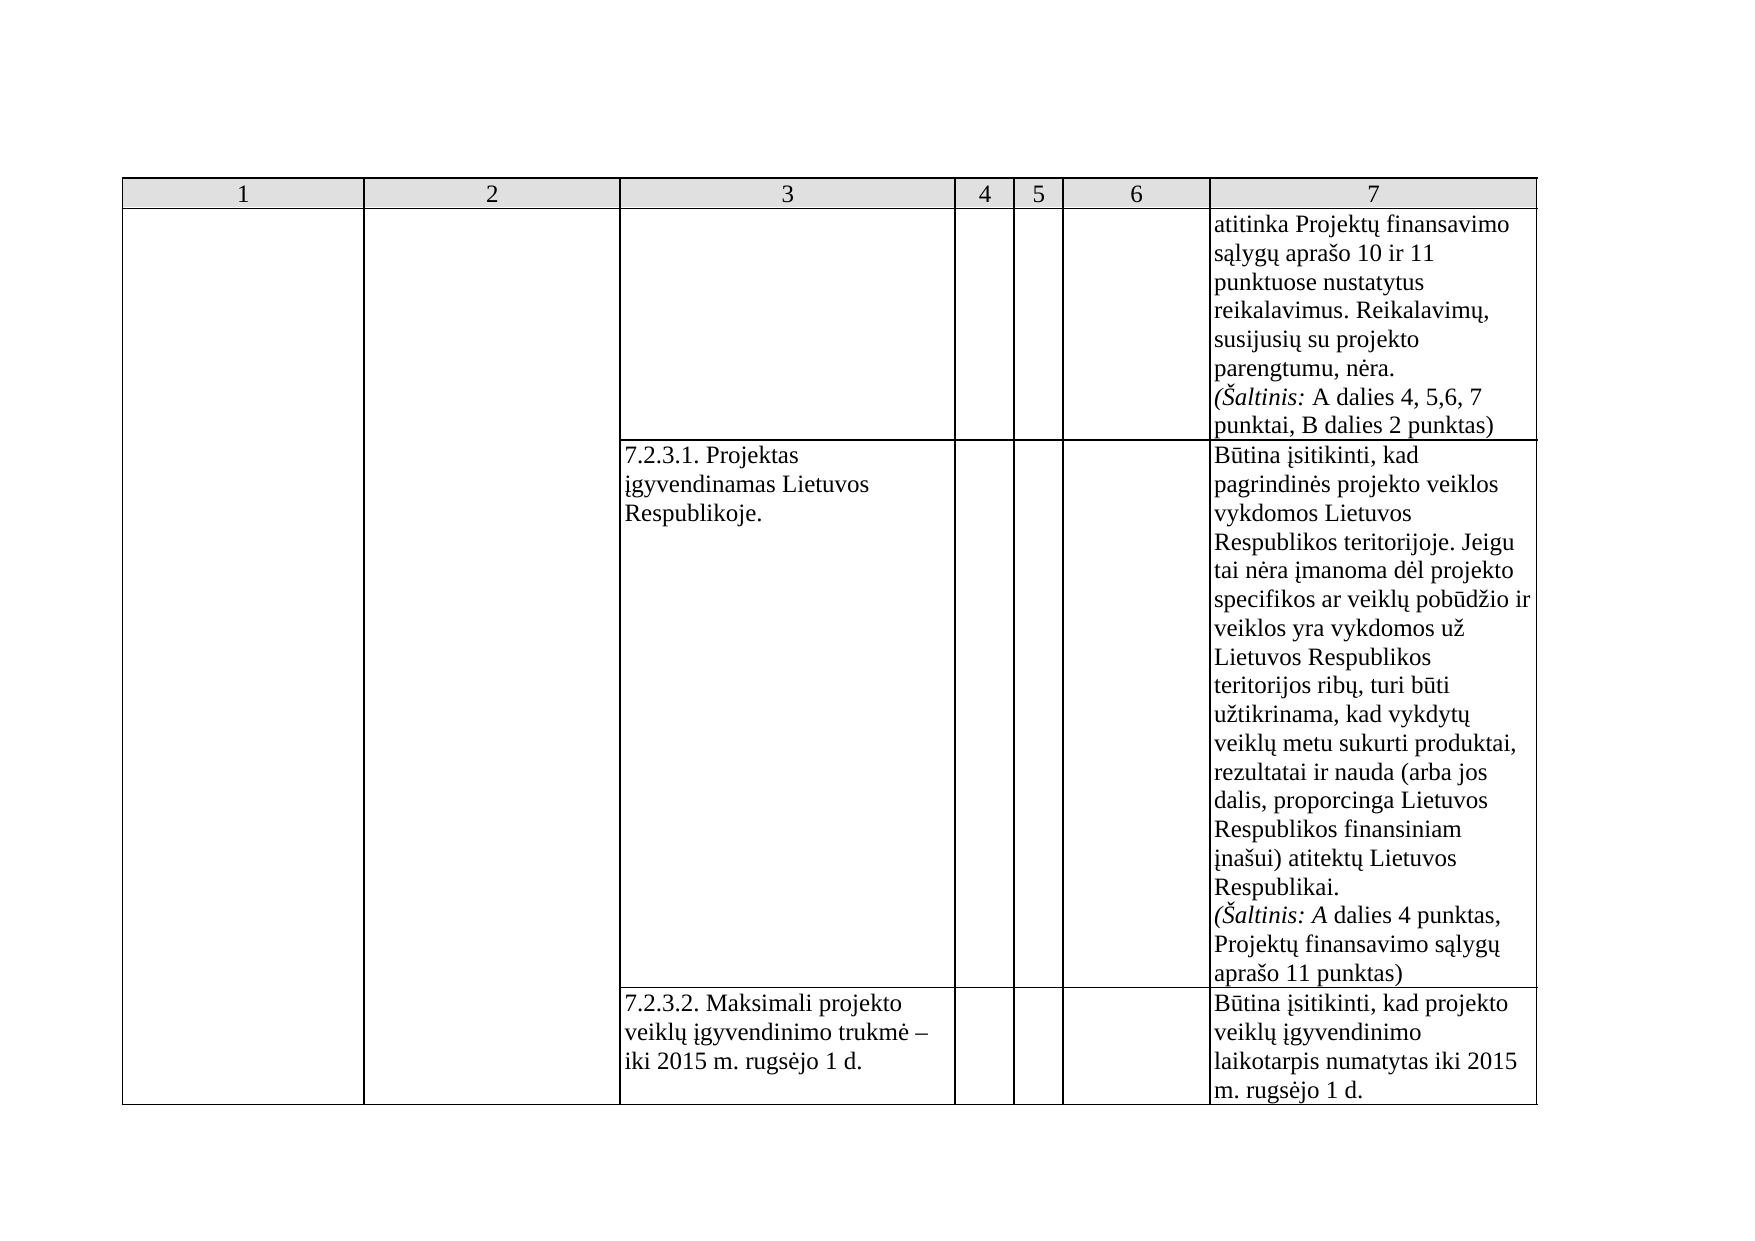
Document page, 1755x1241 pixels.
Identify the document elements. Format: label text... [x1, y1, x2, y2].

table_cell [1064, 441, 1209, 987]
table_header 6 [1064, 179, 1209, 207]
table_header 7 [1211, 179, 1536, 207]
table_cell [1064, 209, 1209, 439]
table_cell Būtina įsitikinti, kad pagrindinės projekto veiklos vykdomos Lietuvos Respublikos teritorijoje. Jeigu tai nėra įmanoma dėl projekto specifikos ar veiklų pobūdžio ir veiklos yra vykdomos už Lietuvos Respublikos teritorijos ribų, turi būti užtikrinama, kad vykdytų veiklų metu sukurti produktai, rezultatai ir nauda (arba jos dalis, proporcinga Lietuvos Respublikos finansiniam įnašui) atitektų Lietuvos Respublikai. (Šaltinis: A dalies 4 punktas, Projektų finansavimo sąlygų aprašo 11 punktas) [1211, 441, 1536, 987]
table_cell Būtina įsitikinti, kad projekto veiklų įgyvendinimo laikotarpis numatytas iki 2015 m. rugsėjo 1 d. [1211, 988, 1536, 1103]
table_header 1 [123, 179, 363, 207]
table_cell [365, 209, 619, 1103]
table_cell [956, 441, 1013, 987]
table_header 2 [365, 179, 619, 207]
table_cell [956, 988, 1013, 1103]
table_header 3 [621, 179, 954, 207]
table_cell [956, 209, 1013, 439]
table_header 5 [1015, 179, 1062, 207]
table_cell [1015, 988, 1062, 1103]
table_cell 7.2.3.1. Projektas įgyvendinamas Lietuvos Respublikoje. [621, 441, 954, 987]
table_cell [1064, 988, 1209, 1103]
table_cell [621, 209, 954, 439]
table_cell [123, 209, 363, 1103]
table_header 4 [956, 179, 1013, 207]
table_cell [1015, 209, 1062, 439]
table_cell [1015, 441, 1062, 987]
table_cell atitinka Projektų finansavimo sąlygų aprašo 10 ir 11 punktuose nustatytus reikalavimus. Reikalavimų, susijusių su projekto parengtumu, nėra. (Šaltinis: A dalies 4, 5,6, 7 punktai, B dalies 2 punktas) [1211, 209, 1536, 439]
table_cell 7.2.3.2. Maksimali projekto veiklų įgyvendinimo trukmė – iki 2015 m. rugsėjo 1 d. [621, 988, 954, 1103]
